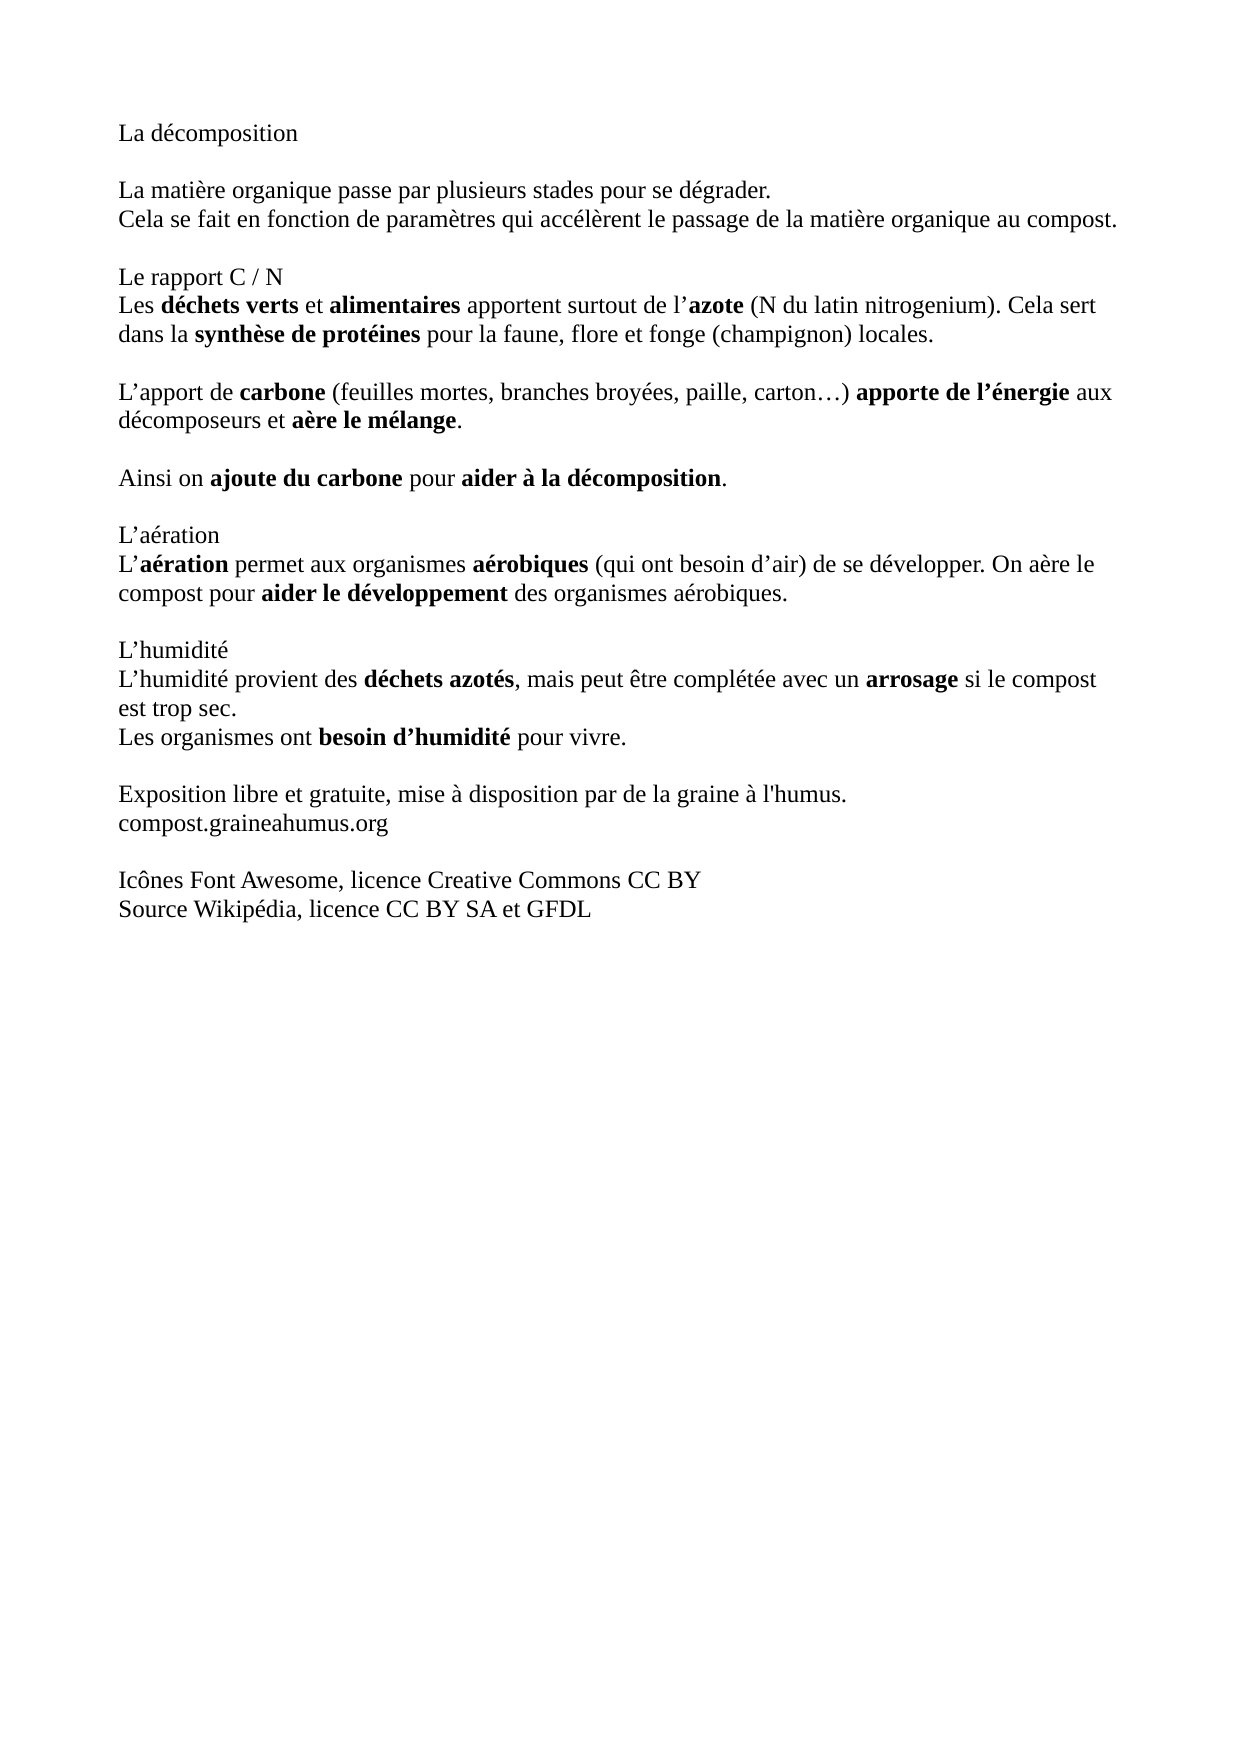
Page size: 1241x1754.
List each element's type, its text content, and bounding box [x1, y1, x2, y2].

text Les déchets verts et alimentaires apportent surtout de l’azote (N du latin nitrogenium). Cela sert dans la synthèse de protéines pour la faune, flore et fonge (champignon) locales. [118, 291, 1122, 348]
text L’aération permet aux organismes aérobiques (qui ont besoin d’air) de se développer. On aère le compost pour aider le développement des organismes aérobiques. [118, 549, 1122, 607]
text La décomposition [118, 118, 1122, 147]
text L’humidité provient des déchets azotés, mais peut être complétée avec un arrosage si le compost est trop sec. [118, 664, 1122, 722]
text Ainsi on ajoute du carbone pour aider à la décomposition. [118, 463, 1122, 492]
text Icônes Font Awesome, licence Creative Commons CC BY [118, 866, 1122, 894]
text Cela se fait en fonction de paramètres qui accélèrent le passage de la matière organique au compost. [118, 204, 1122, 233]
text Le rapport C / N [118, 262, 1122, 291]
text compost.graineahumus.org [118, 808, 1122, 837]
text La matière organique passe par plusieurs stades pour se dégrader. [118, 176, 1122, 204]
text Source Wikipédia, licence CC BY SA et GFDL [118, 894, 1122, 923]
text Exposition libre et gratuite, mise à disposition par de la graine à l'humus. [118, 779, 1122, 808]
text L’apport de carbone (feuilles mortes, branches broyées, paille, carton…) apporte de l’énergie aux décomposeurs et aère le mélange. [118, 377, 1122, 434]
text L’humidité [118, 636, 1122, 664]
text Les organismes ont besoin d’humidité pour vivre. [118, 722, 1122, 751]
text L’aération [118, 521, 1122, 549]
